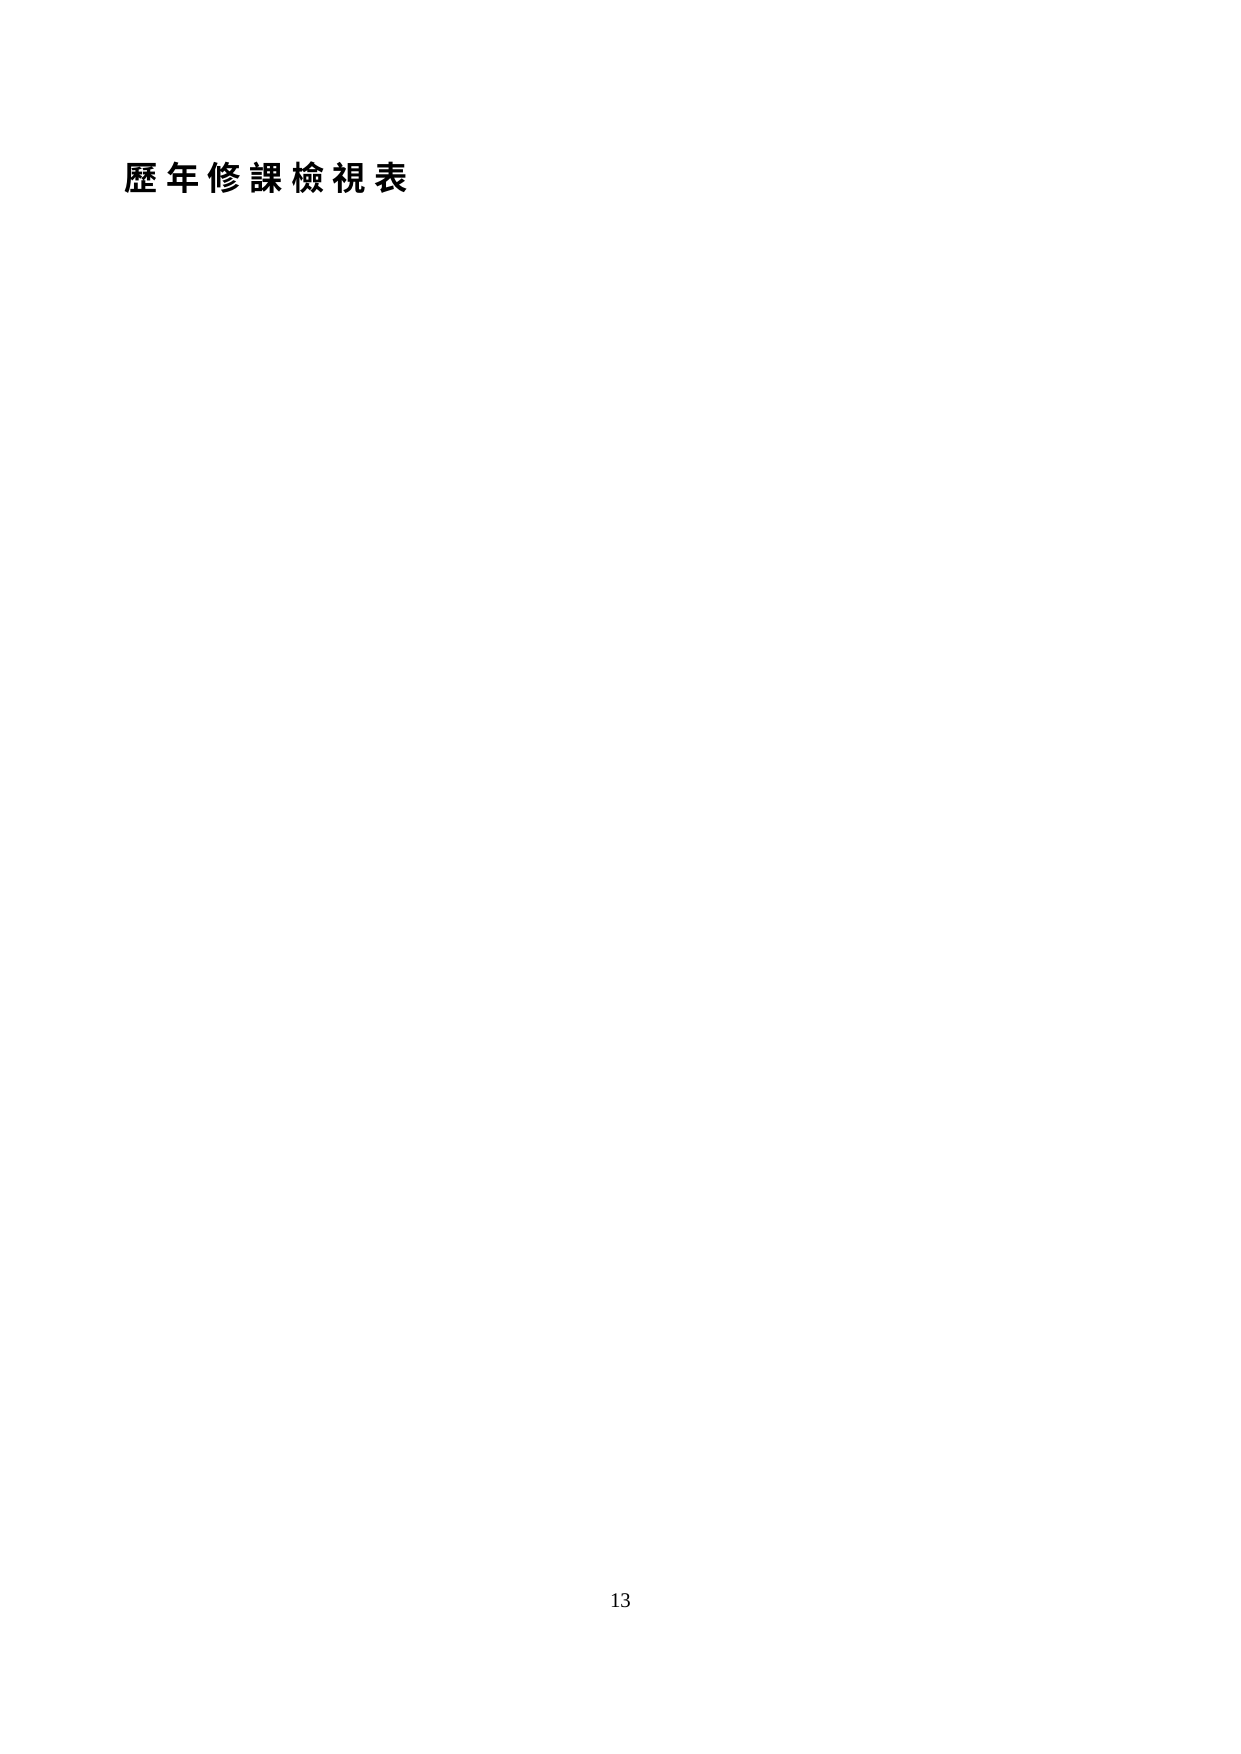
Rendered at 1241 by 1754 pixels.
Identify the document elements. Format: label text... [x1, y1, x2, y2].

text 歷年修課檢視表 [120, 134, 1120, 197]
